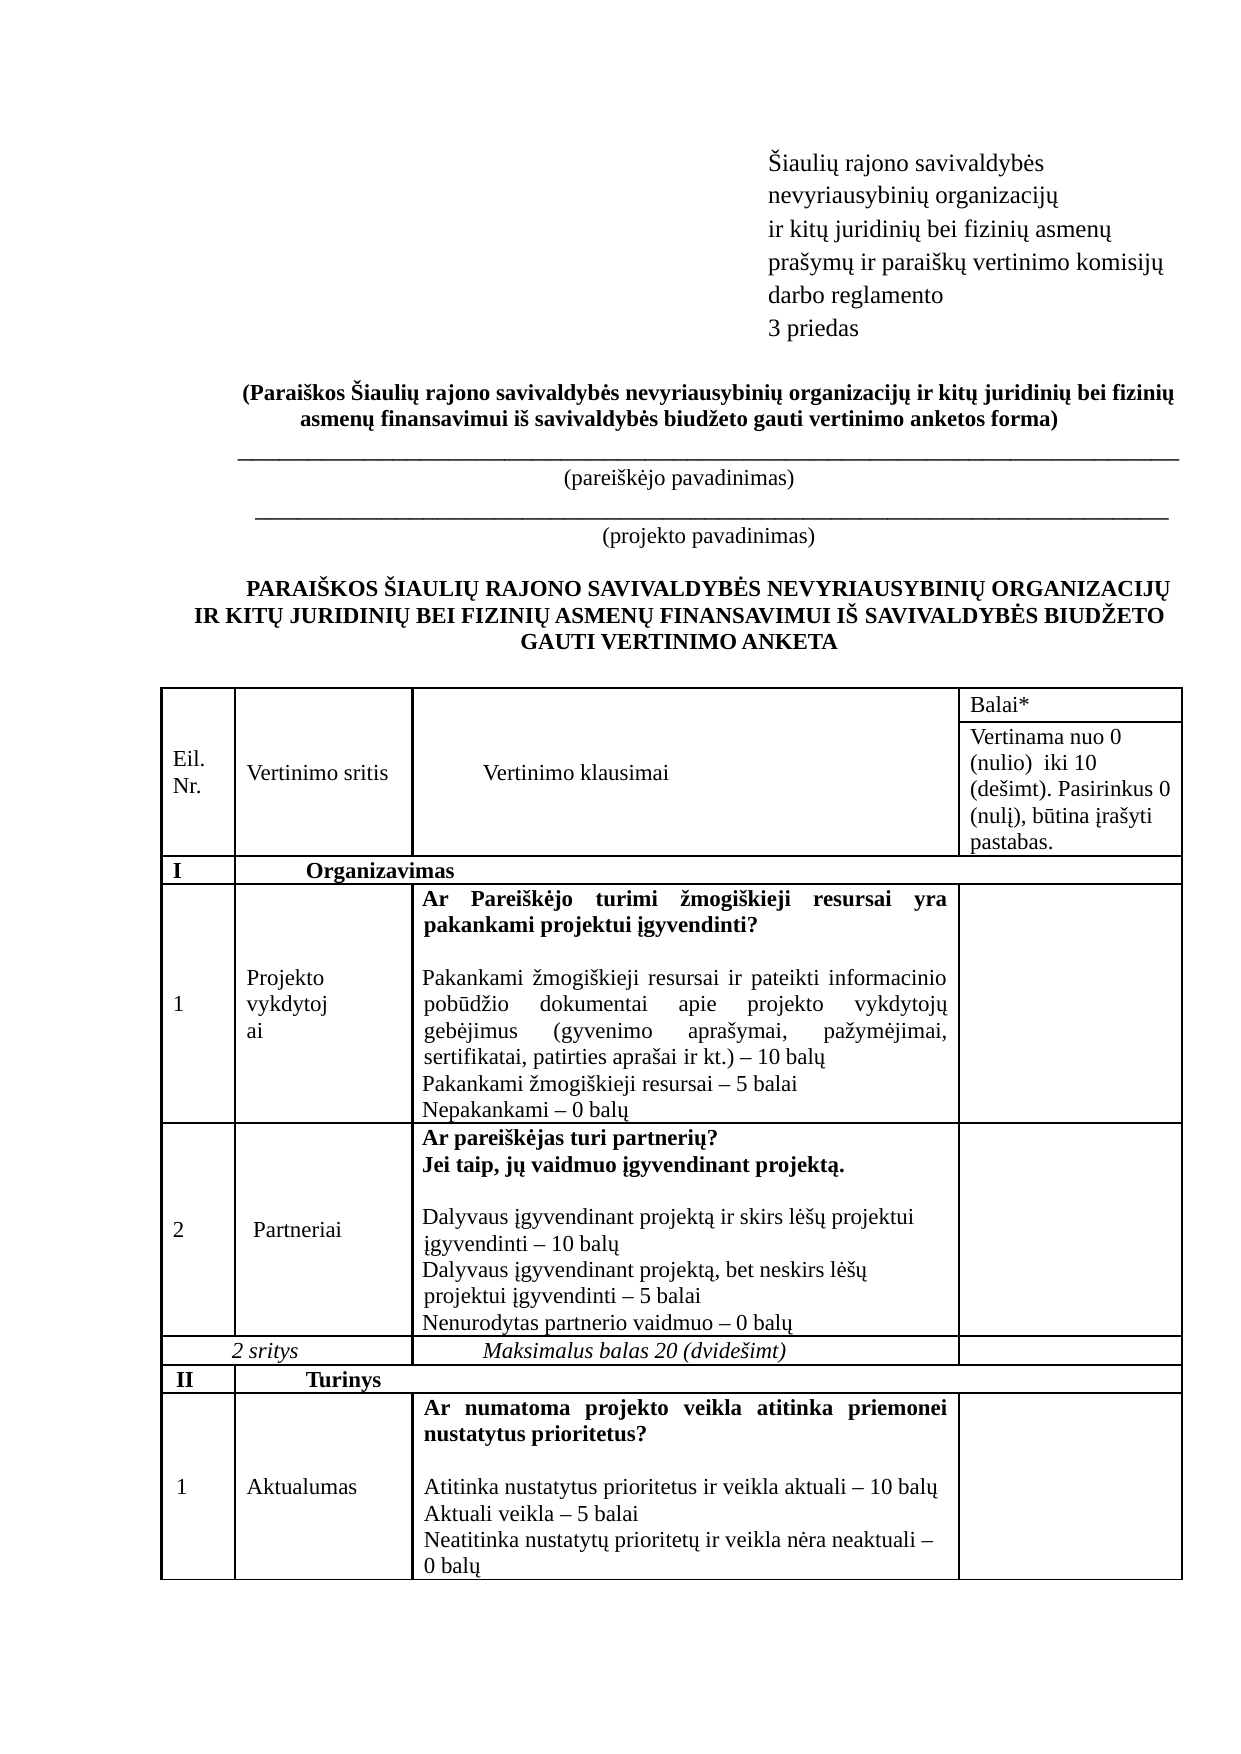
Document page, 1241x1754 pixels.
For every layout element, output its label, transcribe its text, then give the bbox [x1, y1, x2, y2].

table_cell 2 sritys [163, 1337, 411, 1364]
table_cell [960, 1337, 1181, 1364]
table_cell I [163, 857, 234, 883]
text ___________________________________________________________________(pareiškėjo pavadinimas) [177, 431, 1181, 490]
text 3 priedas [768, 313, 1181, 341]
table_header Vertinimo sritis [236, 689, 411, 854]
table_cell Partneriai [236, 1124, 411, 1335]
table_header Eil. Nr. [163, 689, 234, 854]
table_cell Ar Pareiškėjo turimi žmogiškieji resursai yra pakankami projektui įgyvendinti? Pakankami žmogiškieji resursai ir pateikti informacinio pobūdžio dokumentai apie projekto vykdytojų gebėjimus (gyvenimo aprašymai, pažymėjimai, sertifikatai, patirties aprašai ir kt.) – 10 balų Pakankami žmogiškieji resursai – 5 balai Nepakankami – 0 balų [414, 885, 958, 1122]
table_cell II [163, 1366, 234, 1392]
table_cell Turinys [236, 1366, 1181, 1392]
text (projekto pavadinimas) [177, 523, 1181, 549]
table_cell Aktualumas [236, 1394, 411, 1579]
text _________________________________________________________________ [177, 490, 1181, 523]
text (Paraiškos Šiaulių rajono savivaldybės nevyriausybinių organizacijų ir kitų juridinių bei fizinių asmenų finansavimui iš savivaldybės biudžeto gauti vertinimo anketos forma) [177, 379, 1181, 431]
table_cell 1 [163, 1394, 234, 1579]
text darbo reglamento [768, 280, 1181, 308]
table_cell 1 [163, 885, 234, 1122]
text PARAIŠKOS ŠIAULIŲ RAJONO SAVIVALDYBĖS NEVYRIAUSYBINIŲ ORGANIZACIJŲ IR KITŲ JURIDINIŲ BEI FIZINIŲ ASMENŲ FINANSAVIMUI IŠ SAVIVALDYBĖS BIUDŽETO GAUTI VERTINIMO ANKETA [177, 575, 1181, 654]
table_cell Ar pareiškėjas turi partnerių? Jei taip, jų vaidmuo įgyvendinant projektą. Dalyvaus įgyvendinant projektą ir skirs lėšų projektui įgyvendinti – 10 balų Dalyvaus įgyvendinant projektą, bet neskirs lėšų projektui įgyvendinti – 5 balai Nenurodytas partnerio vaidmuo – 0 balų [414, 1124, 958, 1335]
table_header Vertinimo klausimai [414, 689, 958, 854]
table_cell Ar numatoma projekto veikla atitinka priemonei nustatytus prioritetus? Atitinka nustatytus prioritetus ir veikla aktuali – 10 balų Aktuali veikla – 5 balai Neatitinka nustatytų prioritetų ir veikla nėra neaktuali – 0 balų [414, 1394, 958, 1579]
table_cell [960, 885, 1181, 1122]
table_cell Maksimalus balas 20 (dvidešimt) [414, 1337, 958, 1364]
table_cell [960, 1394, 1181, 1579]
table_cell Projekto vykdytojai [236, 885, 411, 1122]
table_cell Vertinama nuo 0 (nulio) iki 10 (dešimt). Pasirinkus 0 (nulį), būtina įrašyti pastabas. [960, 723, 1181, 854]
text Šiaulių rajono savivaldybės [768, 148, 1181, 176]
table_cell 2 [163, 1124, 234, 1335]
table_header Balai* [960, 689, 1181, 721]
table_cell Organizavimas [236, 857, 1181, 883]
text nevyriausybinių organizacijų [768, 181, 1181, 209]
text ir kitų juridinių bei fizinių asmenų prašymų ir paraiškų vertinimo komisijų [768, 214, 1181, 275]
table_cell [960, 1124, 1181, 1335]
